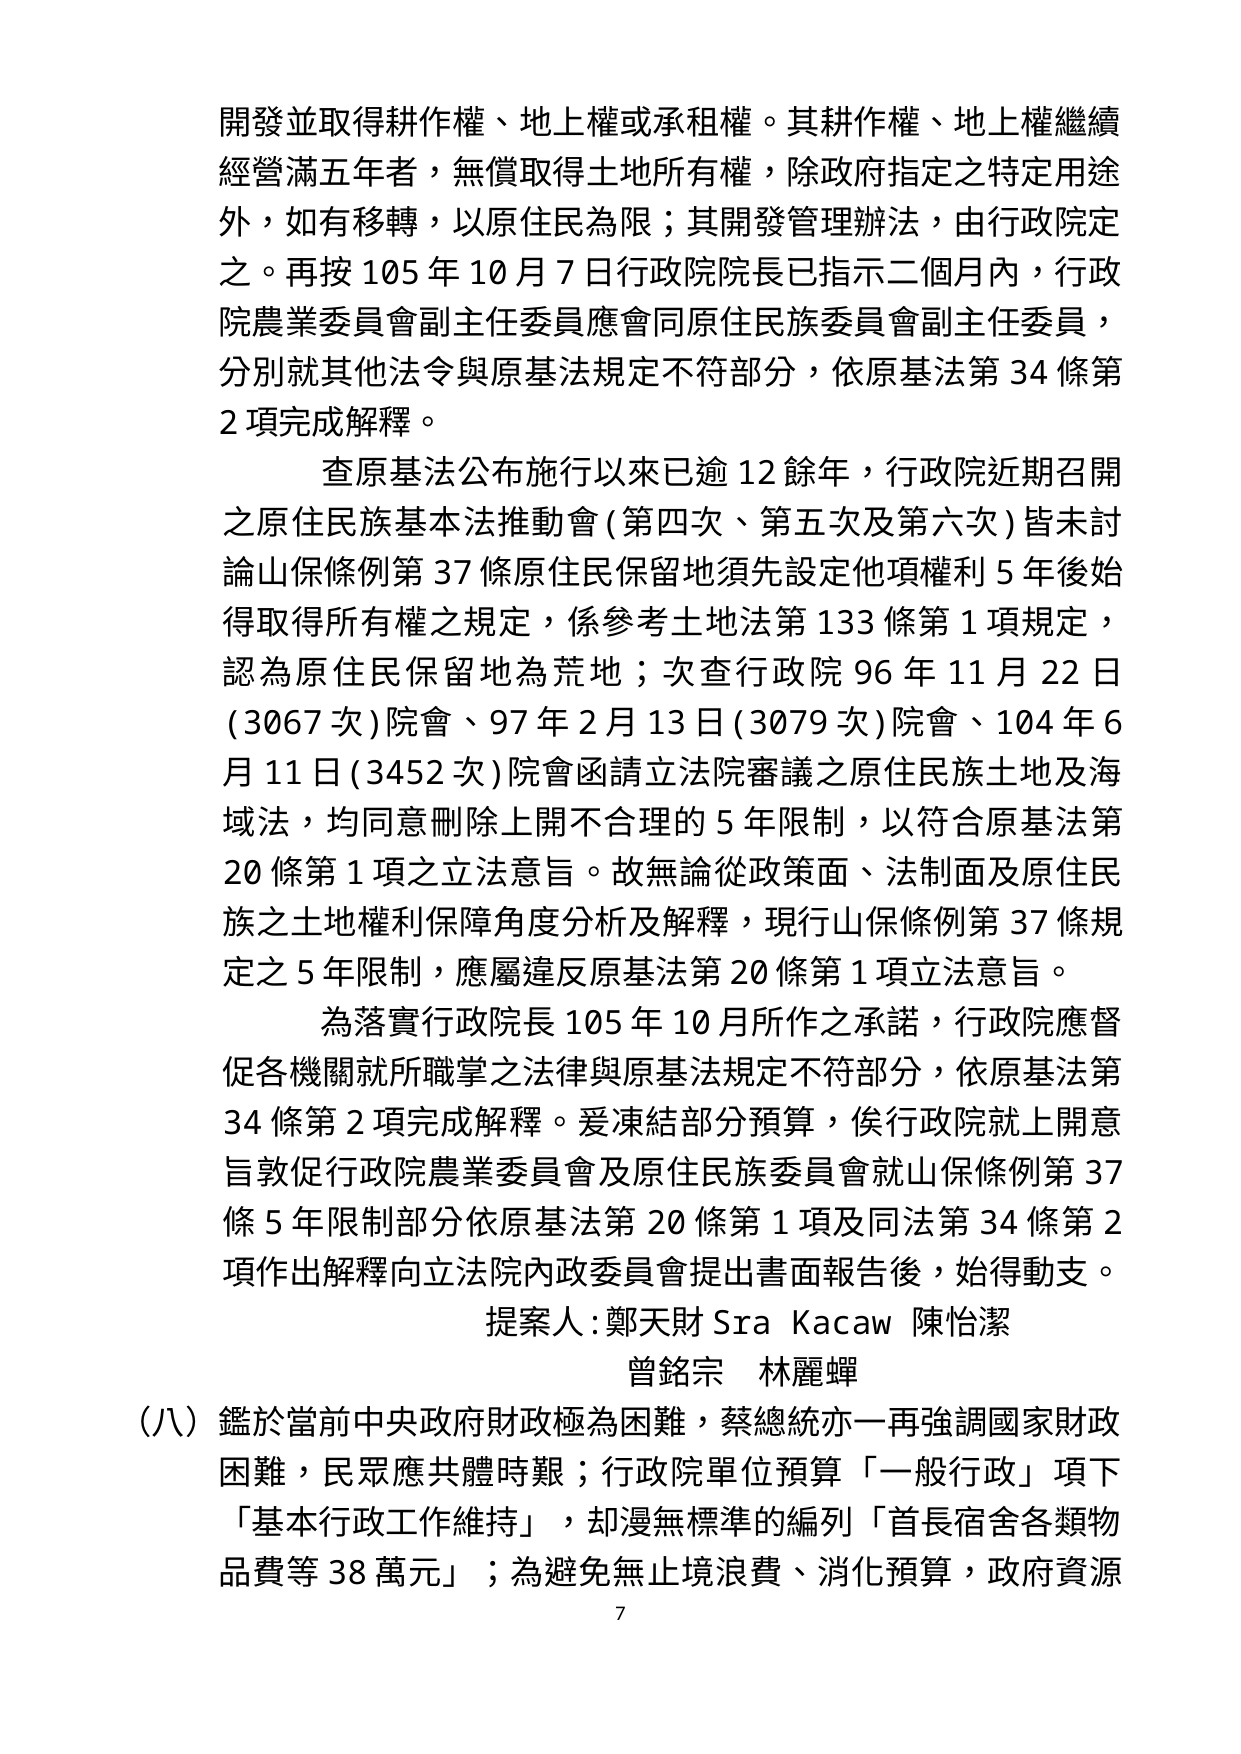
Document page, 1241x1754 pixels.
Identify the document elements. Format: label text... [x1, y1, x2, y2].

text 查原基法公布施行以來已逾12餘年，行政院近期召開之原住民族基本法推動會(第四次、第五次及第六次)皆未討論山保條例第37條原住民保留地須先設定他項權利5年後始得取得所有權之規定，係參考土地法第133條第1項規定，認為原住民保留地為荒地；次查行政院96年11月22日(3067次)院會、97年2月13日(3079次)院會、104年6月11日(3452次)院會函請立法院審議之原住民族土地及海域法，均同意刪除上開不合理的5年限制，以符合原基法第20條第1項之立法意旨。故無論從政策面、法制面及原住民族之土地權利保障角度分析及解釋，現行山保條例第37條規定之5年限制，應屬違反原基法第20條第1項立法意旨。 [156, 444, 1123, 994]
text （八）鑑於當前中央政府財政極為困難，蔡總統亦一再強調國家財政困難，民眾應共體時艱；行政院單位預算「一般行政」項下「基本行政工作維持」，却漫無標準的編列「首長宿舍各類物品費等38萬元」；為避免無止境浪費、消化預算，政府資源 [118, 1394, 1123, 1594]
text 為落實行政院長105年10月所作之承諾，行政院應督促各機關就所職掌之法律與原基法規定不符部分，依原基法第34條第2項完成解釋。爰凍結部分預算，俟行政院就上開意旨敦促行政院農業委員會及原住民族委員會就山保條例第37條5年限制部分依原基法第20條第1項及同法第34條第2項作出解釋向立法院內政委員會提出書面報告後，始得動支。 [156, 994, 1123, 1294]
text 開發並取得耕作權、地上權或承租權。其耕作權、地上權繼續經營滿五年者，無償取得土地所有權，除政府指定之特定用途外，如有移轉，以原住民為限；其開發管理辦法，由行政院定之。再按105年10月7日行政院院長已指示二個月內，行政院農業委員會副主任委員應會同原住民族委員會副主任委員，分別就其他法令與原基法規定不符部分，依原基法第34條第2項完成解釋。 [118, 94, 1123, 444]
text 提案人:鄭天財Sra Kacaw 陳怡潔 [118, 1294, 1123, 1344]
text 曾銘宗 林麗蟬 [118, 1344, 1123, 1394]
